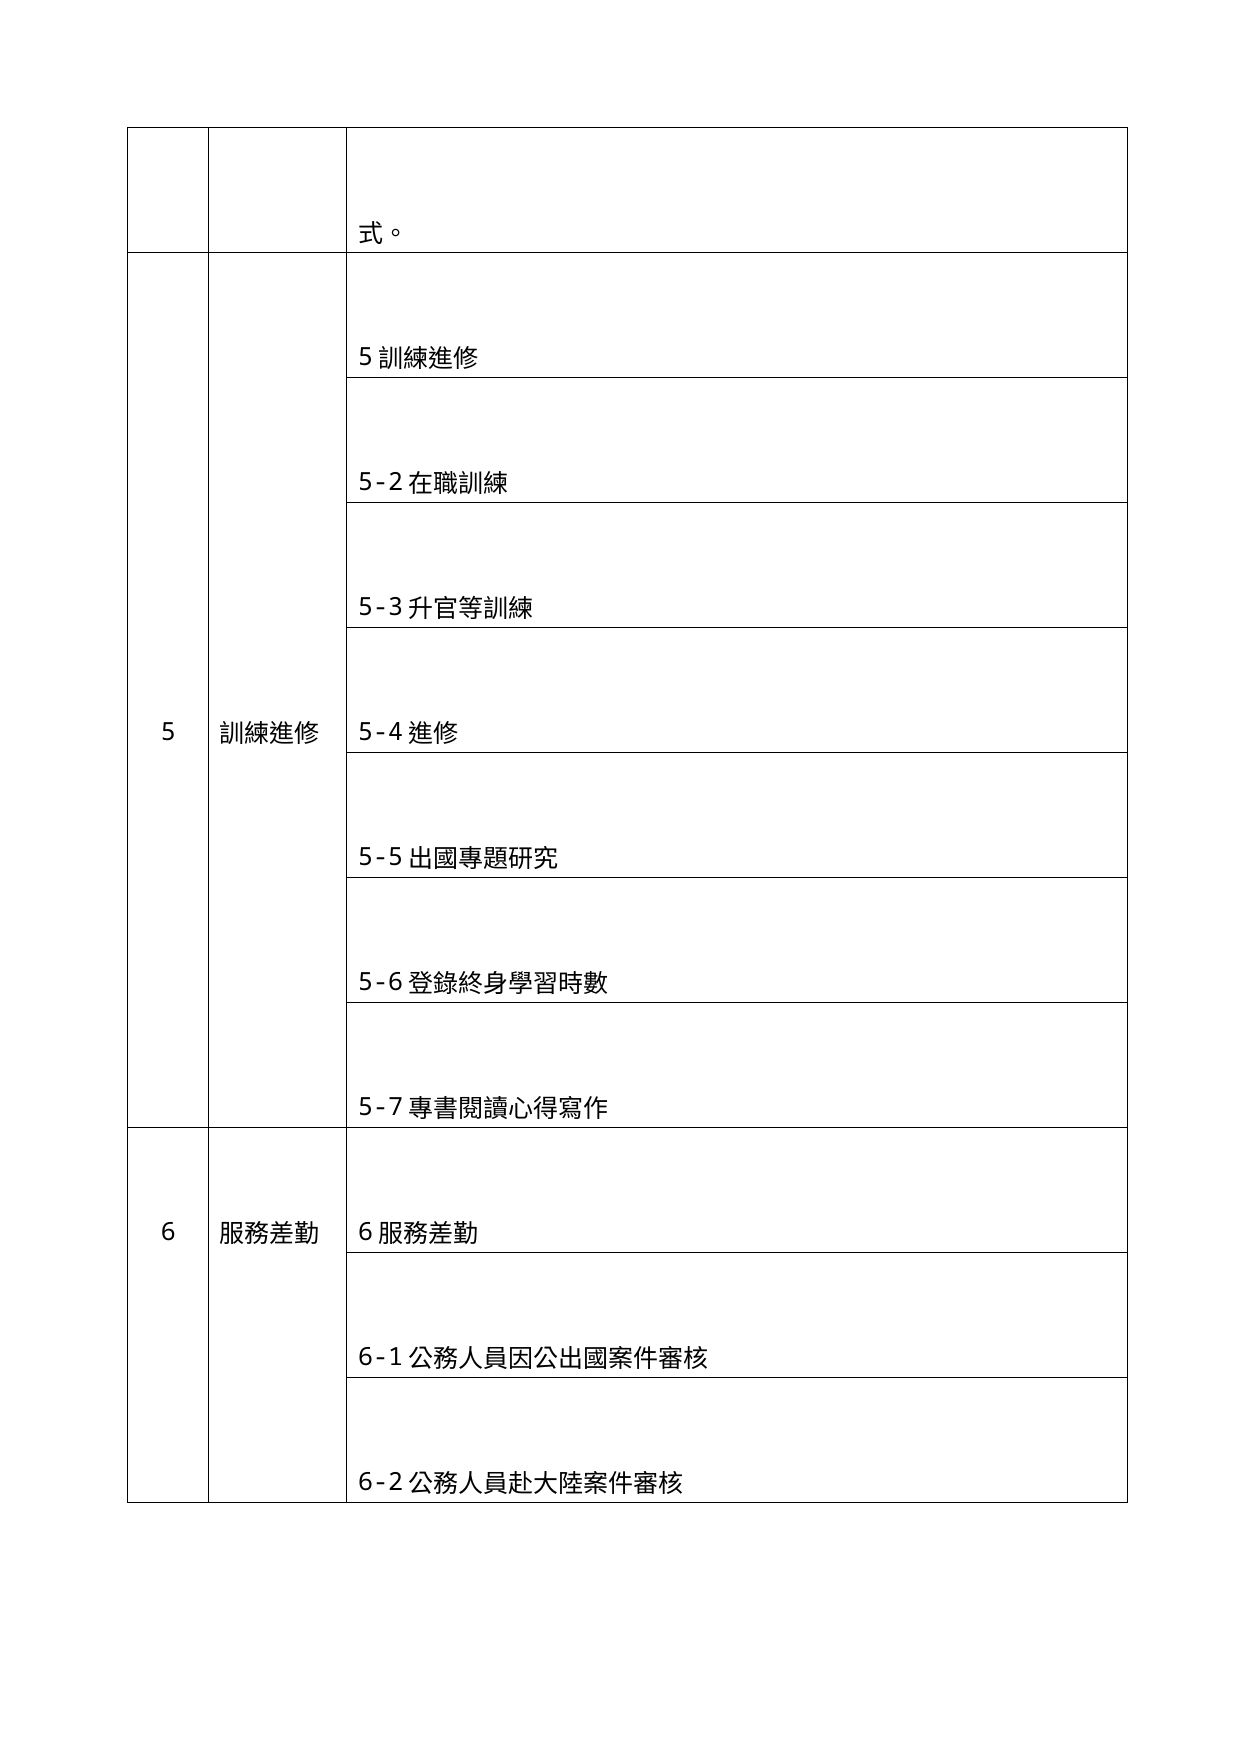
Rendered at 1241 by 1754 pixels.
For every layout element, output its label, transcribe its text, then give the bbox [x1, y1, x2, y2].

table_cell 6服務差勤 [347, 1128, 1127, 1252]
table_cell 5訓練進修 [347, 253, 1127, 377]
table_cell [128, 128, 208, 252]
table_cell 5-3升官等訓練 [347, 503, 1127, 627]
table_cell 5-7專書閱讀心得寫作 [347, 1003, 1127, 1127]
table_cell 5-4進修 [347, 628, 1127, 752]
table_cell 5-2在職訓練 [347, 378, 1127, 502]
table_cell 6-2公務人員赴大陸案件審核 [347, 1378, 1127, 1502]
table_cell 5-5出國專題研究 [347, 753, 1127, 877]
table_cell 6 [128, 1128, 208, 1502]
table_cell 5-6登錄終身學習時數 [347, 878, 1127, 1002]
table_cell 6-1公務人員因公出國案件審核 [347, 1253, 1127, 1377]
table_cell [209, 128, 346, 252]
table_cell 服務差勤 [209, 1128, 346, 1502]
table_cell 5 [128, 253, 208, 1127]
table_cell 式。 [347, 128, 1127, 252]
table_cell 訓練進修 [209, 253, 346, 1127]
